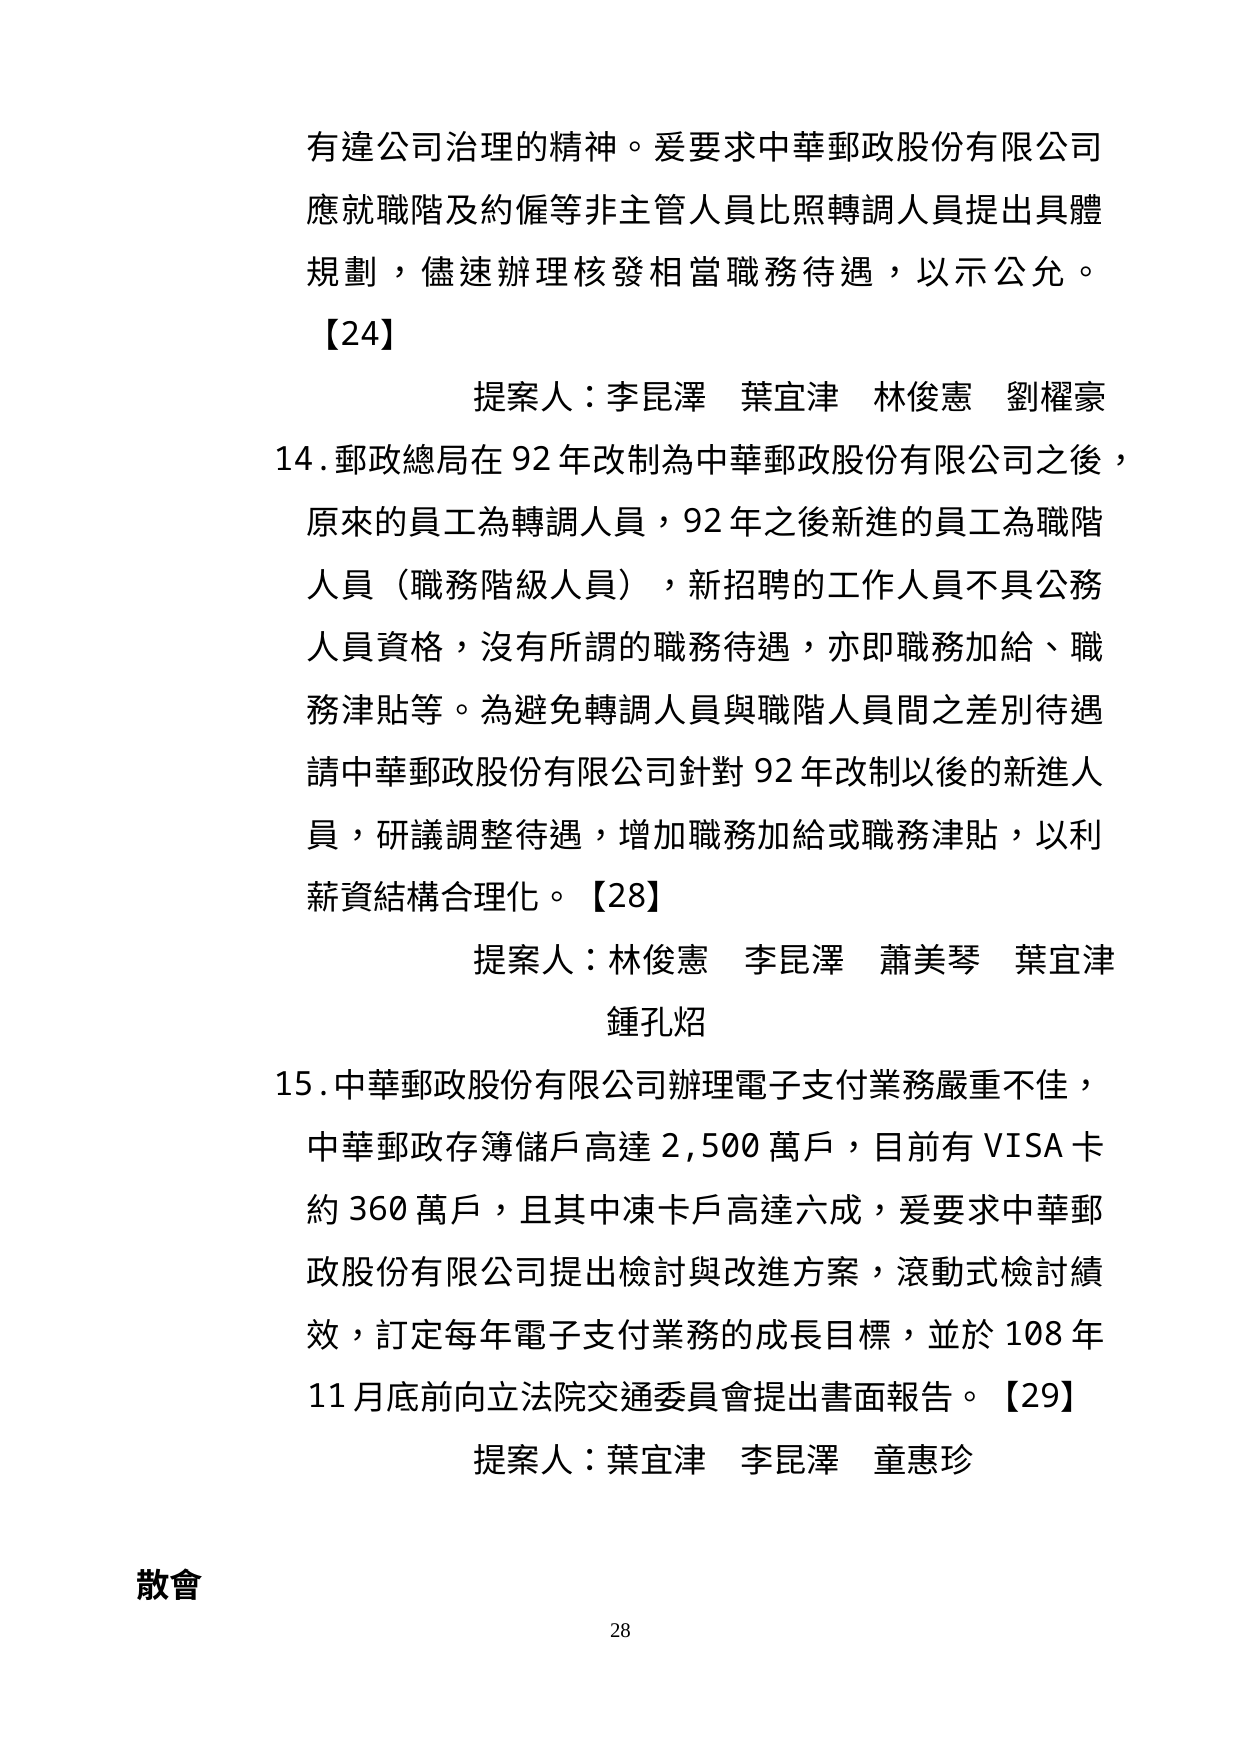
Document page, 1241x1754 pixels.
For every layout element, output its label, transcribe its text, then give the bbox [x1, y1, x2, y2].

text 13.中華郵政股份有限公司自92年改制成立後，為節省用人成本，新進之各類職階人員不再兼具公務人員身分，並適用新的薪給管理要點等相關規定，導致勞工在相同的作業環境及勞動條件下，領受不同的待遇及福利。郵政轉調人員擔任郵件投遞、收攬、運輸工作員、工作員、工作士、郵務差（工）、佐理員等非主管職務，均列於第二至第四職責層次，並可核發職務待遇；而從業人員擔任相同工作卻無法享有同等對待。甚至公司鼓勵職階人員參加內部晉升甄試，由專職二（外勤）晉升為專職一（內勤），實質薪資收入反而減少之不合理現象。有鑑於中華郵政股份有限公司正研議改善職階及約僱等非主管人員薪給問題，惟受限公司用人費的桎梏，導致基層員工士氣深受影響，更有違公司治理的精神。爰要求中華郵政股份有限公司應就職階及約僱等非主管人員比照轉調人員提出具體規劃，儘速辦理核發相當職務待遇，以示公允。【24】 [273, 103, 1104, 353]
text 散會 [136, 1541, 1104, 1603]
text 提案人：林俊憲 李昆澤 蕭美琴 葉宜津 鍾孔炤 [473, 916, 1117, 1041]
text 提案人：李昆澤 葉宜津 林俊憲 劉櫂豪 [473, 353, 1117, 416]
text 14.郵政總局在92年改制為中華郵政股份有限公司之後，原來的員工為轉調人員，92年之後新進的員工為職階人員（職務階級人員），新招聘的工作人員不具公務人員資格，沒有所謂的職務待遇，亦即職務加給、職務津貼等。為避免轉調人員與職階人員間之差別待遇，請中華郵政股份有限公司針對92年改制以後的新進人員，研議調整待遇，增加職務加給或職務津貼，以利薪資結構合理化。【28】 [273, 416, 1104, 916]
text 15.中華郵政股份有限公司辦理電子支付業務嚴重不佳，中華郵政存簿儲戶高達2,500萬戶，目前有VISA卡約360萬戶，且其中凍卡戶高達六成，爰要求中華郵政股份有限公司提出檢討與改進方案，滾動式檢討績效，訂定每年電子支付業務的成長目標，並於108年11月底前向立法院交通委員會提出書面報告。【29】 [273, 1041, 1104, 1416]
text 提案人：葉宜津 李昆澤 童惠珍 [473, 1416, 1117, 1478]
